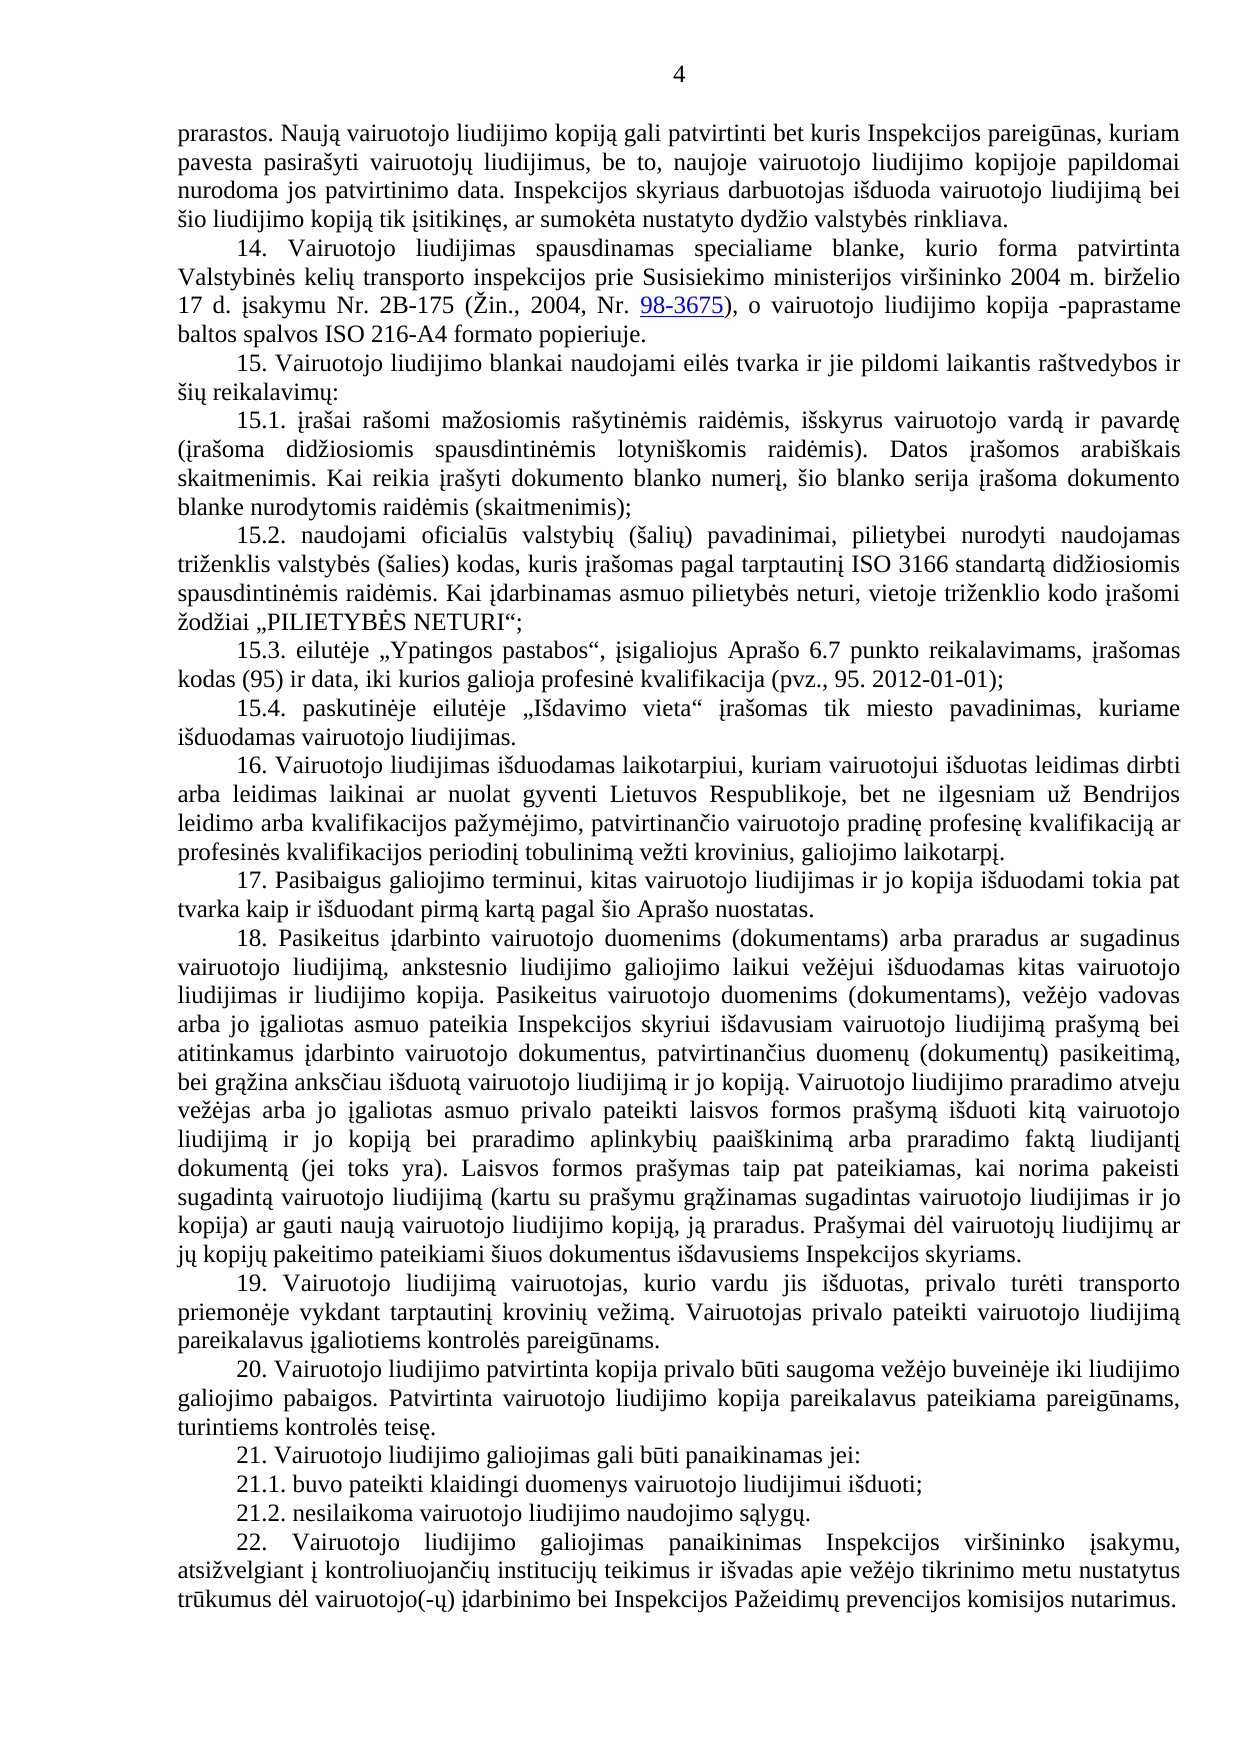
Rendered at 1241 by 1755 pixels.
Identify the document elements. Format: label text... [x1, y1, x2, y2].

text 19. Vairuotojo liudijimą vairuotojas, kurio vardu jis išduotas, privalo turėti transporto priemonėje vykdant tarptautinį krovinių vežimą. Vairuotojas privalo pateikti vairuotojo liudijimą pareikalavus įgaliotiems kontrolės pareigūnams. [177, 1268, 1181, 1354]
text 21. Vairuotojo liudijimo galiojimas gali būti panaikinamas jei: [177, 1441, 1181, 1469]
text 17. Pasibaigus galiojimo terminui, kitas vairuotojo liudijimas ir jo kopija išduodami tokia pat tvarka kaip ir išduodant pirmą kartą pagal šio Aprašo nuostatas. [177, 866, 1181, 923]
text 15.1. įrašai rašomi mažosiomis rašytinėmis raidėmis, išskyrus vairuotojo vardą ir pavardę (įrašoma didžiosiomis spausdintinėmis lotyniškomis raidėmis). Datos įrašomos arabiškais skaitmenimis. Kai reikia įrašyti dokumento blanko numerį, šio blanko serija įrašoma dokumento blanke nurodytomis raidėmis (skaitmenimis); [177, 406, 1181, 521]
text 20. Vairuotojo liudijimo patvirtinta kopija privalo būti saugoma vežėjo buveinėje iki liudijimo galiojimo pabaigos. Patvirtinta vairuotojo liudijimo kopija pareikalavus pateikiama pareigūnams, turintiems kontrolės teisę. [177, 1354, 1181, 1441]
text 21.1. buvo pateikti klaidingi duomenys vairuotojo liudijimui išduoti; [177, 1469, 1181, 1498]
text 14. Vairuotojo liudijimas spausdinamas specialiame blanke, kurio forma patvirtinta Valstybinės kelių transporto inspekcijos prie Susisiekimo ministerijos viršininko 2004 m. birželio 17 d. įsakymu Nr. 2B-175 (Žin., 2004, Nr. 98-3675), o vairuotojo liudijimo kopija -paprastame baltos spalvos ISO 216-A4 formato popieriuje. [177, 233, 1181, 348]
text 15. Vairuotojo liudijimo blankai naudojami eilės tvarka ir jie pildomi laikantis raštvedybos ir šių reikalavimų: [177, 348, 1181, 406]
text 15.2. naudojami oficialūs valstybių (šalių) pavadinimai, pilietybei nurodyti naudojamas triženklis valstybės (šalies) kodas, kuris įrašomas pagal tarptautinį ISO 3166 standartą didžiosiomis spausdintinėmis raidėmis. Kai įdarbinamas asmuo pilietybės neturi, vietoje triženklio kodo įrašomi žodžiai „PILIETYBĖS NETURI“; [177, 521, 1181, 636]
text 15.4. paskutinėje eilutėje „Išdavimo vieta“ įrašomas tik miesto pavadinimas, kuriame išduodamas vairuotojo liudijimas. [177, 693, 1181, 751]
text prarastos. Naują vairuotojo liudijimo kopiją gali patvirtinti bet kuris Inspekcijos pareigūnas, kuriam pavesta pasirašyti vairuotojų liudijimus, be to, naujoje vairuotojo liudijimo kopijoje papildomai nurodoma jos patvirtinimo data. Inspekcijos skyriaus darbuotojas išduoda vairuotojo liudijimą bei šio liudijimo kopiją tik įsitikinęs, ar sumokėta nustatyto dydžio valstybės rinkliava. [177, 118, 1181, 233]
text 18. Pasikeitus įdarbinto vairuotojo duomenims (dokumentams) arba praradus ar sugadinus vairuotojo liudijimą, ankstesnio liudijimo galiojimo laikui vežėjui išduodamas kitas vairuotojo liudijimas ir liudijimo kopija. Pasikeitus vairuotojo duomenims (dokumentams), vežėjo vadovas arba jo įgaliotas asmuo pateikia Inspekcijos skyriui išdavusiam vairuotojo liudijimą prašymą bei atitinkamus įdarbinto vairuotojo dokumentus, patvirtinančius duomenų (dokumentų) pasikeitimą, bei grąžina anksčiau išduotą vairuotojo liudijimą ir jo kopiją. Vairuotojo liudijimo praradimo atveju vežėjas arba jo įgaliotas asmuo privalo pateikti laisvos formos prašymą išduoti kitą vairuotojo liudijimą ir jo kopiją bei praradimo aplinkybių paaiškinimą arba praradimo faktą liudijantį dokumentą (jei toks yra). Laisvos formos prašymas taip pat pateikiamas, kai norima pakeisti sugadintą vairuotojo liudijimą (kartu su prašymu grąžinamas sugadintas vairuotojo liudijimas ir jo kopija) ar gauti naują vairuotojo liudijimo kopiją, ją praradus. Prašymai dėl vairuotojų liudijimų ar jų kopijų pakeitimo pateikiami šiuos dokumentus išdavusiems Inspekcijos skyriams. [177, 923, 1181, 1268]
text 15.3. eilutėje „Ypatingos pastabos“, įsigaliojus Aprašo 6.7 punkto reikalavimams, įrašomas kodas (95) ir data, iki kurios galioja profesinė kvalifikacija (pvz., 95. 2012-01-01); [177, 636, 1181, 693]
text 21.2. nesilaikoma vairuotojo liudijimo naudojimo sąlygų. [177, 1498, 1181, 1527]
text 22. Vairuotojo liudijimo galiojimas panaikinimas Inspekcijos viršininko įsakymu, atsižvelgiant į kontroliuojančių institucijų teikimus ir išvadas apie vežėjo tikrinimo metu nustatytus trūkumus dėl vairuotojo(-ų) įdarbinimo bei Inspekcijos Pažeidimų prevencijos komisijos nutarimus. [177, 1527, 1181, 1613]
text 16. Vairuotojo liudijimas išduodamas laikotarpiui, kuriam vairuotojui išduotas leidimas dirbti arba leidimas laikinai ar nuolat gyventi Lietuvos Respublikoje, bet ne ilgesniam už Bendrijos leidimo arba kvalifikacijos pažymėjimo, patvirtinančio vairuotojo pradinę profesinę kvalifikaciją ar profesinės kvalifikacijos periodinį tobulinimą vežti krovinius, galiojimo laikotarpį. [177, 751, 1181, 866]
